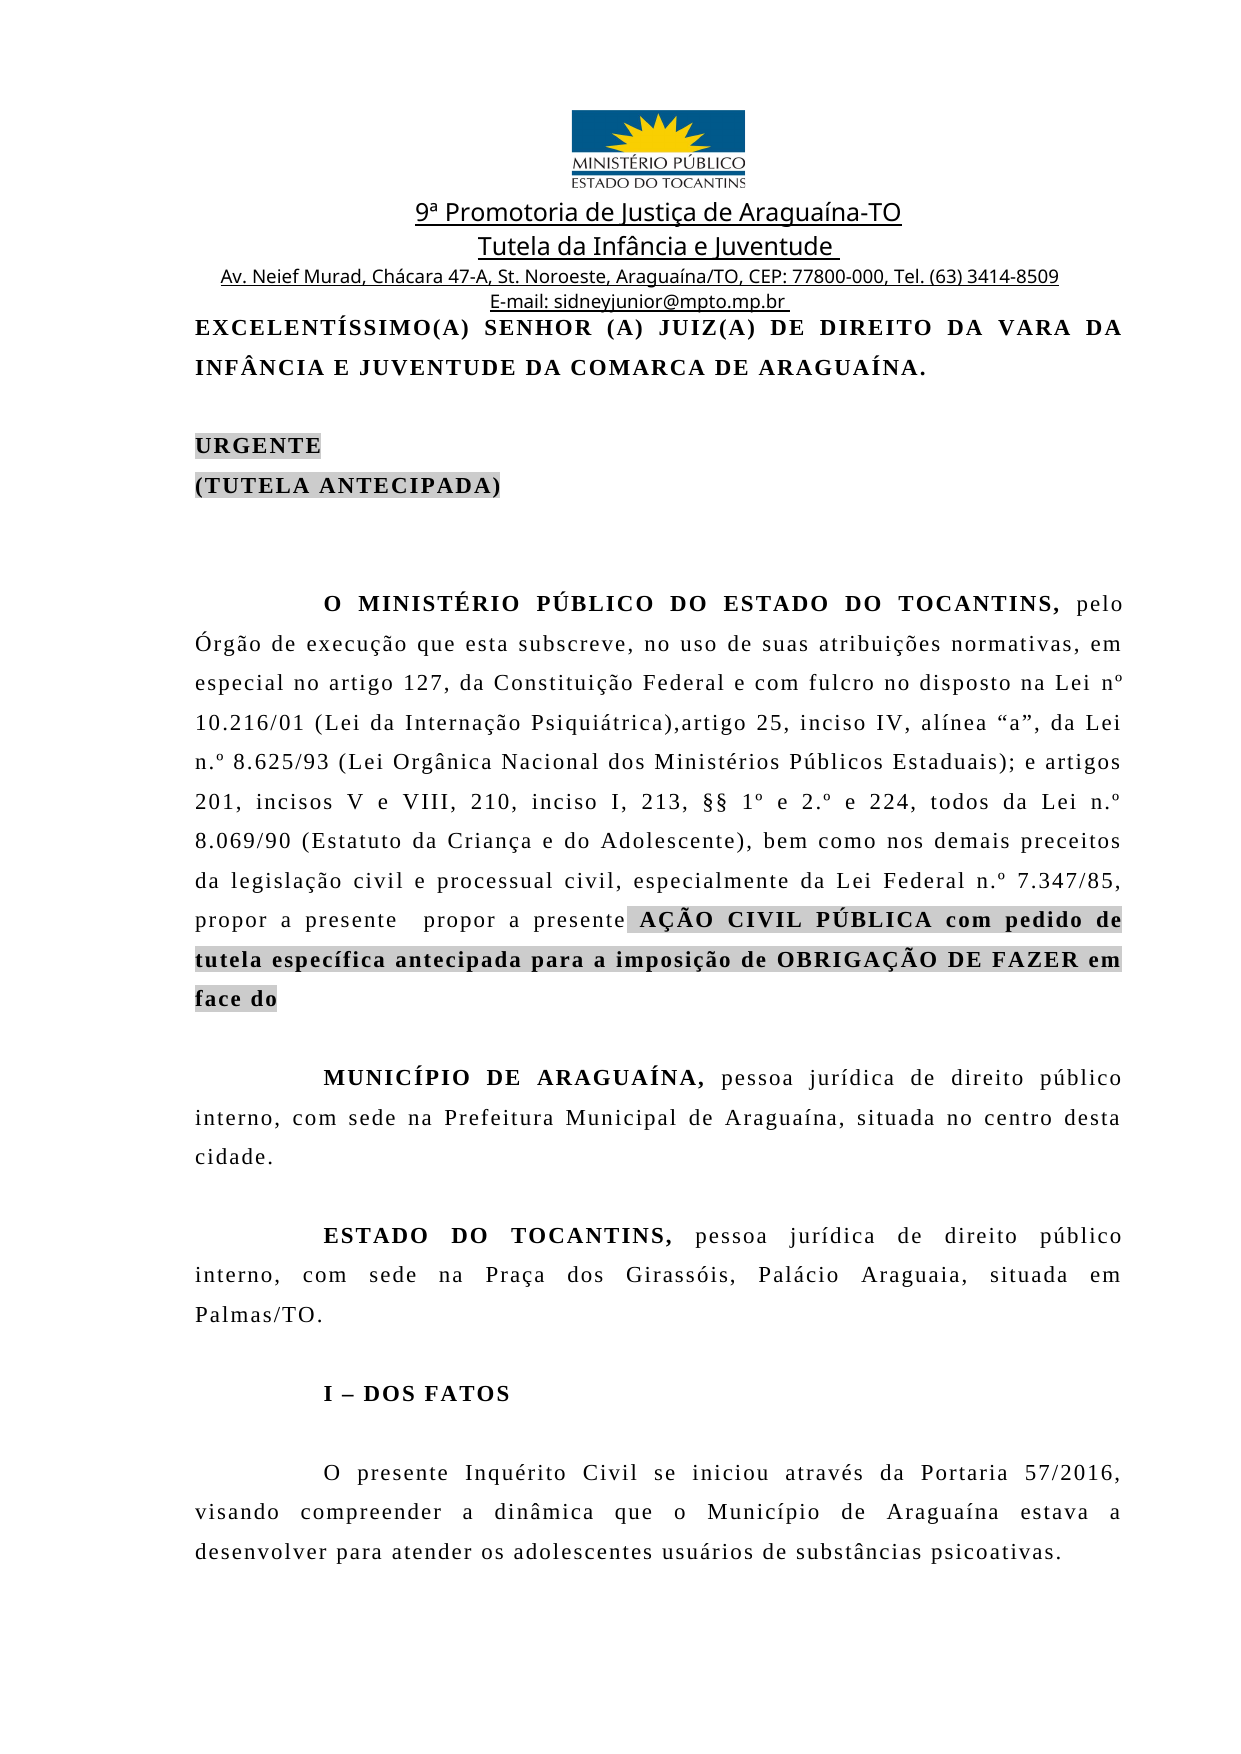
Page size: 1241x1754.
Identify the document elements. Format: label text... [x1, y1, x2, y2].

text ESTADO DO TOCANTINS, pessoa jurídica de direito público interno, com sede na Praça dos Girassóis, Palácio Araguaia, situada em Palmas/TO. [195, 1222, 1122, 1327]
text O MINISTÉRIO PÚBLICO DO ESTADO DO TOCANTINS, pelo Órgão de execução que esta subscreve, no uso de suas atribuições normativas, em especial no artigo 127, da Constituição Federal e com fulcro no disposto na Lei nº 10.216/01 (Lei da Internação Psiquiátrica),artigo 25, inciso IV, alínea “a”, da Lei n.º 8.625/93 (Lei Orgânica Nacional dos Ministérios Públicos Estaduais); e artigos 201, incisos V e VIII, 210, inciso I, 213, §§ 1º e 2.º e 224, todos da Lei n.º 8.069/90 (Estatuto da Criança e do Adolescente), bem como nos demais preceitos da legislação civil e processual civil, especialmente da Lei Federal n.º 7.347/85, propor a presente propor a presente AÇÃO CIVIL PÚBLICA com pedido de tutela específica antecipada para a imposição de OBRIGAÇÃO DE FAZER em face do [195, 590, 1122, 1012]
text EXCELENTÍSSIMO(A) SENHOR (A) JUIZ(A) DE DIREITO DA VARA DA INFÂNCIA E JUVENTUDE DA COMARCA DE ARAGUAÍNA. [195, 314, 1122, 380]
text I – DOS FATOS [195, 1380, 1122, 1406]
text MUNICÍPIO DE ARAGUAÍNA, pessoa jurídica de direito público interno, com sede na Prefeitura Municipal de Araguaína, situada no centro desta cidade. [195, 1064, 1122, 1169]
text O presente Inquérito Civil se iniciou através da Portaria 57/2016, visando compreender a dinâmica que o Município de Araguaína estava a desenvolver para atender os adolescentes usuários de substâncias psicoativas. [195, 1459, 1122, 1564]
picture [571, 110, 746, 188]
text URGENTE [195, 432, 1122, 459]
text (TUTELA ANTECIPADA) [195, 472, 1122, 498]
